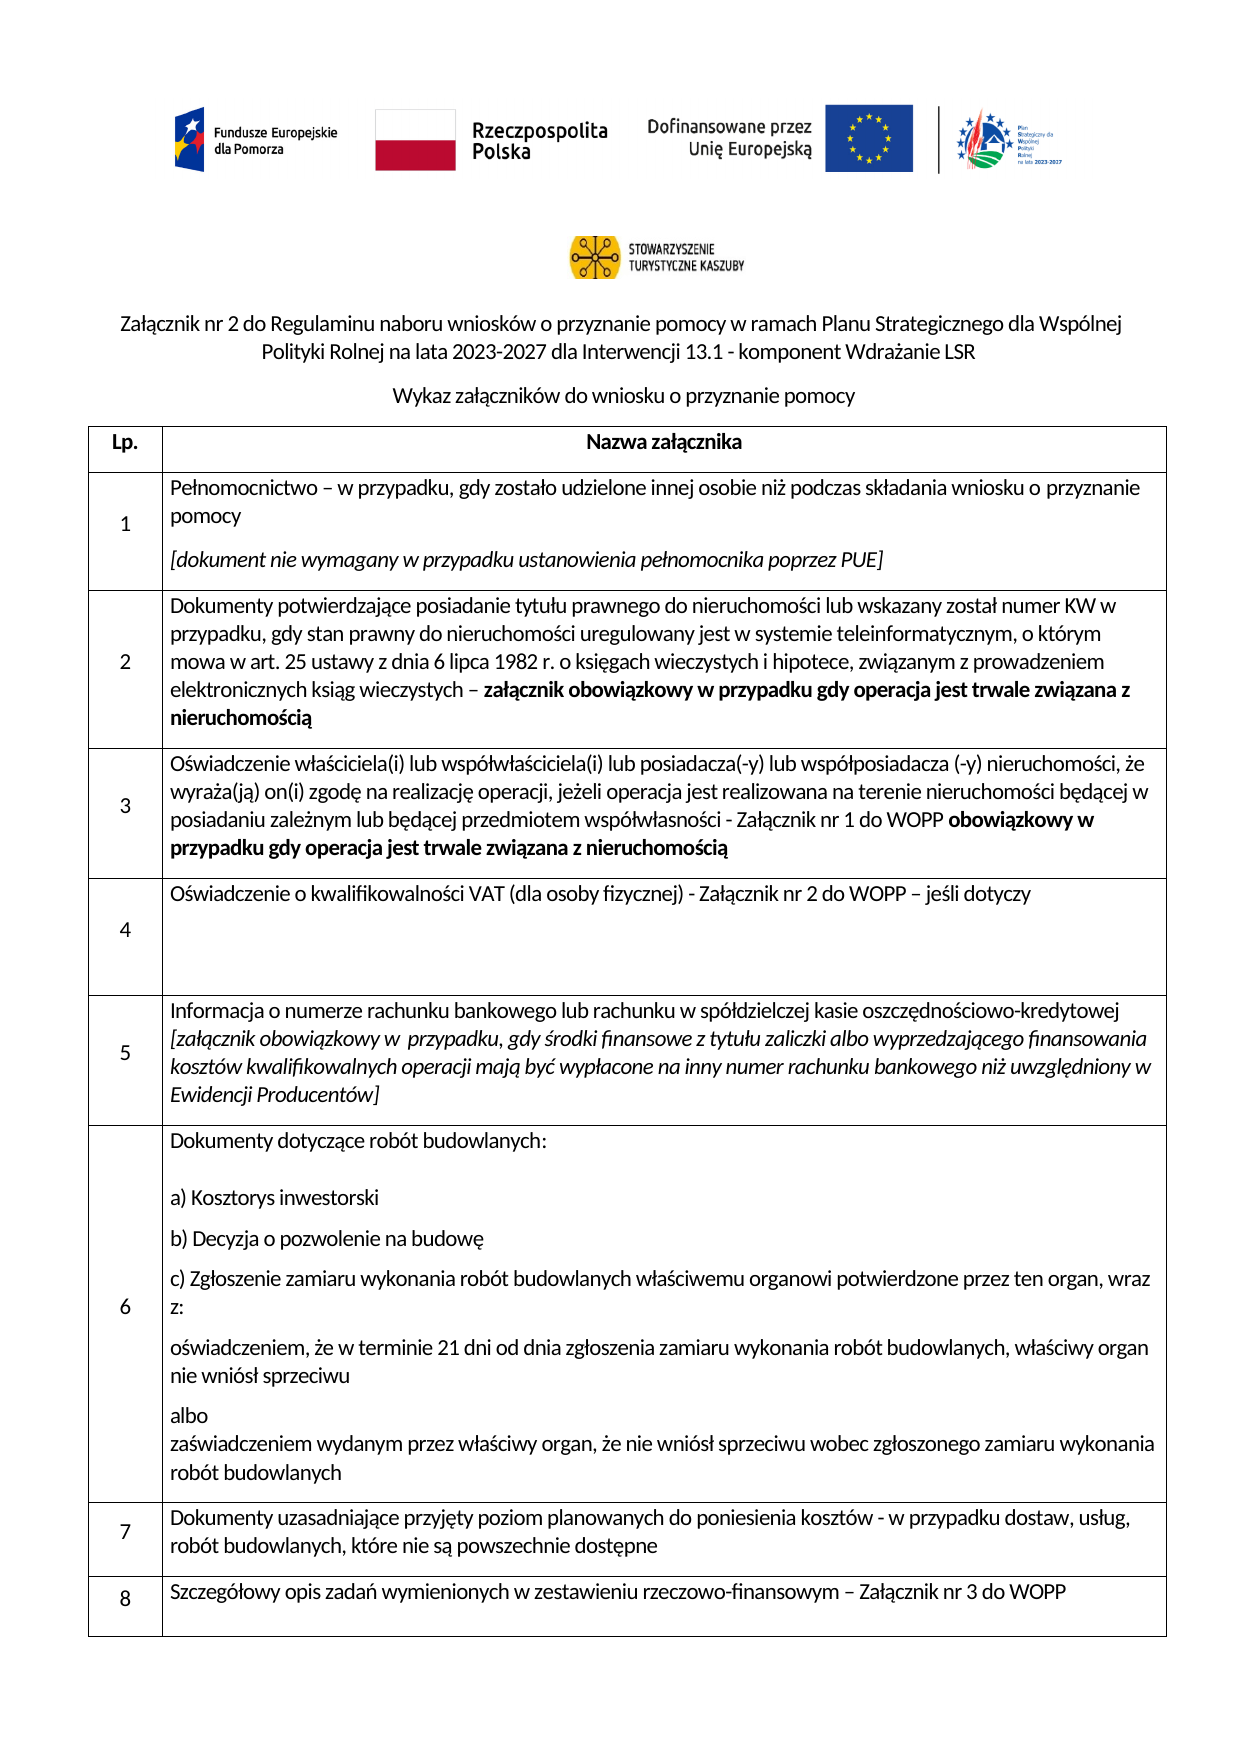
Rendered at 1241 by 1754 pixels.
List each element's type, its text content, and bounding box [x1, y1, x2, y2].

table_cell [1167, 590, 1240, 748]
table_cell Pełnomocnictwo – w przypadku, gdy zostało udzielone innej osobie niż podczas składania wniosku o przyznanie pomocy [dokument nie wymagany w przypadku ustanowienia pełnomocnika poprzez PUE] [163, 473, 1166, 590]
table_cell Wykaz załączników do wniosku o przyznanie pomocy [163, 381, 1086, 426]
table_header Załącznik nr 2 do Regulaminu naboru wniosków o przyznanie pomocy w ramach Planu Strategicznego dla Wspólnej Polityki Rolnej na lata 2023-2027 dla Interwencji 13.1 - komponent Wdrażanie LSR [105, 179, 1137, 381]
table_cell [1167, 1502, 1240, 1576]
table_cell [1167, 472, 1240, 590]
table_cell 1 [89, 473, 162, 590]
table_cell Lp. [89, 427, 162, 472]
table_cell Oświadczenie o kwalifikowalności VAT (dla osoby fizycznej) - Załącznik nr 2 do WOPP – jeśli dotyczy [163, 879, 1166, 995]
table_cell [1167, 1576, 1240, 1636]
table_cell 2 [89, 591, 162, 748]
table_cell [1086, 381, 1137, 426]
table_cell Nazwa załącznika [163, 427, 1166, 472]
table_header [1140, 179, 1166, 381]
table_cell [1167, 426, 1240, 472]
table_cell [1167, 1125, 1240, 1502]
table_cell [1167, 878, 1240, 995]
table_cell 5 [89, 996, 162, 1125]
table_header [89, 179, 105, 381]
table_cell [89, 381, 162, 426]
table_cell Szczegółowy opis zadań wymienionych w zestawieniu rzeczowo-finansowym – Załącznik nr 3 do WOPP [163, 1577, 1166, 1636]
table_cell 7 [89, 1503, 162, 1576]
table_header [1166, 179, 1240, 381]
table_cell Dokumenty uzasadniające przyjęty poziom planowanych do poniesienia kosztów - w przypadku dostaw, usług, robót budowlanych, które nie są powszechnie dostępne [163, 1503, 1166, 1576]
table_cell Oświadczenie właściciela(i) lub współwłaściciela(i) lub posiadacza(-y) lub współposiadacza (-y) nieruchomości, że wyraża(ją) on(i) zgodę na realizację operacji, jeżeli operacja jest realizowana na terenie nieruchomości będącej w posiadaniu zależnym lub będącej przedmiotem współwłasności - Załącznik nr 1 do WOPP obowiązkowy w przypadku gdy operacja jest trwale związana z nieruchomością [163, 749, 1166, 878]
table_cell 4 [89, 879, 162, 995]
table_cell Dokumenty dotyczące robót budowlanych: a) Kosztorys inwestorski b) Decyzja o pozwolenie na budowę c) Zgłoszenie zamiaru wykonania robót budowlanych właściwemu organowi potwierdzone przez ten organ, wraz z: oświadczeniem, że w terminie 21 dni od dnia zgłoszenia zamiaru wykonania robót budowlanych, właściwy organ nie wniósł sprzeciwu albo zaświadczeniem wydanym przez właściwy organ, że nie wniósł sprzeciwu wobec zgłoszonego zamiaru wykonania robót budowlanych [163, 1126, 1166, 1502]
table_cell [1166, 381, 1240, 426]
table_cell 6 [89, 1126, 162, 1502]
table_cell [1167, 995, 1240, 1125]
table_cell 3 [89, 749, 162, 878]
table_cell Dokumenty potwierdzające posiadanie tytułu prawnego do nieruchomości lub wskazany został numer KW w przypadku, gdy stan prawny do nieruchomości uregulowany jest w systemie teleinformatycznym, o którym mowa w art. 25 ustawy z dnia 6 lipca 1982 r. o księgach wieczystych i hipotece, związanym z prowadzeniem elektronicznych ksiąg wieczystych – załącznik obowiązkowy w przypadku gdy operacja jest trwale związana z nieruchomością [163, 591, 1166, 748]
table_cell Informacja o numerze rachunku bankowego lub rachunku w spółdzielczej kasie oszczędnościowo-kredytowej [załącznik obowiązkowy w przypadku, gdy środki finansowe z tytułu zaliczki albo wyprzedzającego finansowania kosztów kwalifikowalnych operacji mają być wypłacone na inny numer rachunku bankowego niż uwzględniony w Ewidencji Producentów] [163, 996, 1166, 1125]
table_cell [1167, 748, 1240, 878]
table_cell 8 [89, 1577, 162, 1636]
table_cell [1140, 381, 1166, 426]
